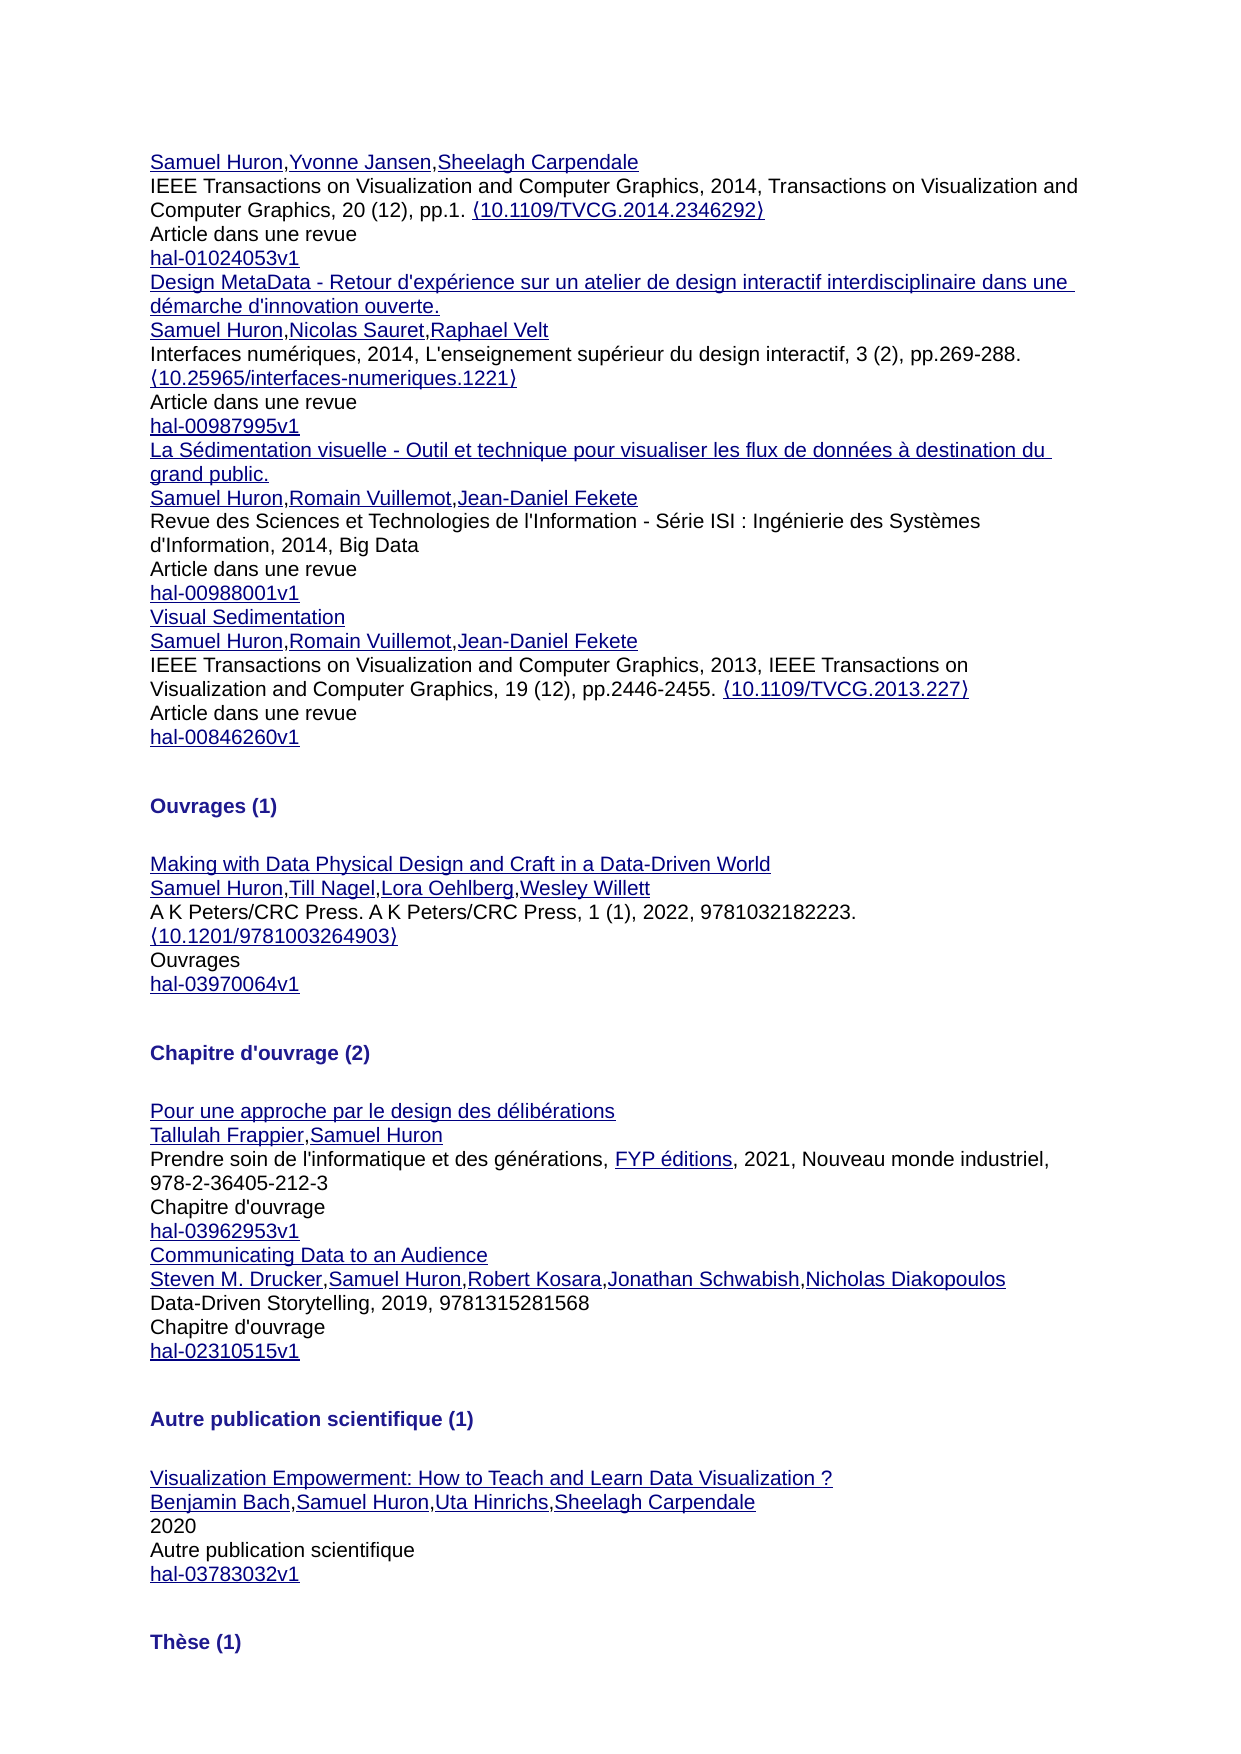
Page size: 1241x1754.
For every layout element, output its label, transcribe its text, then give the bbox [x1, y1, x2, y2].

table_header Making with Data Physical Design and Craft in a Data-Driven World Samuel Huron,Till Nagel,Lora Oehlberg,Wesley Willett A K Peters/CRC Press. A K Peters/CRC Press, 1 (1), 2022, 9781032182223. ⟨10.1201/9781003264903⟩ Ouvrages hal-03970064v1 [150, 852, 1090, 996]
table_header Visualization Empowerment: How to Teach and Learn Data Visualization ? Benjamin Bach,Samuel Huron,Uta Hinrichs,Sheelagh Carpendale 2020 Autre publication scientifique hal-03783032v1 [150, 1466, 1090, 1585]
table_cell Samuel Huron,Yvonne Jansen,Sheelagh Carpendale IEEE Transactions on Visualization and Computer Graphics, 2014, Transactions on Visualization and Computer Graphics, 20 (12), pp.1. ⟨10.1109/TVCG.2014.2346292⟩ Article dans une revue hal-01024053v1 [150, 150, 1090, 270]
table_header Pour une approche par le design des délibérations Tallulah Frappier,Samuel Huron Prendre soin de l'informatique et des générations, FYP éditions, 2021, Nouveau monde industriel, 978-2-36405-212-3 Chapitre d'ouvrage hal-03962953v1 [150, 1099, 1090, 1243]
table_cell Design MetaData - Retour d'expérience sur un atelier de design interactif interdisciplinaire dans une démarche d'innovation ouverte. Samuel Huron,Nicolas Sauret,Raphael Velt Interfaces numériques, 2014, L'enseignement supérieur du design interactif, 3 (2), pp.269-288. ⟨10.25965/interfaces-numeriques.1221⟩ Article dans une revue hal-00987995v1 [150, 270, 1090, 437]
subtitle Ouvrages (1) [150, 794, 1090, 818]
subtitle Chapitre d'ouvrage (2) [150, 1041, 1090, 1064]
subtitle Autre publication scientifique (1) [150, 1407, 1090, 1431]
table_cell La Sédimentation visuelle - Outil et technique pour visualiser les flux de données à destination du grand public. Samuel Huron,Romain Vuillemot,Jean-Daniel Fekete Revue des Sciences et Technologies de l'Information - Série ISI : Ingénierie des Systèmes d'Information, 2014, Big Data Article dans une revue hal-00988001v1 [150, 438, 1090, 605]
table_cell Visual Sedimentation Samuel Huron,Romain Vuillemot,Jean-Daniel Fekete IEEE Transactions on Visualization and Computer Graphics, 2013, IEEE Transactions on Visualization and Computer Graphics, 19 (12), pp.2446-2455. ⟨10.1109/TVCG.2013.227⟩ Article dans une revue hal-00846260v1 [150, 605, 1090, 749]
table_cell Communicating Data to an Audience Steven M. Drucker,Samuel Huron,Robert Kosara,Jonathan Schwabish,Nicholas Diakopoulos Data-Driven Storytelling, 2019, 9781315281568 Chapitre d'ouvrage hal-02310515v1 [150, 1243, 1090, 1362]
subtitle Thèse (1) [150, 1630, 1090, 1654]
